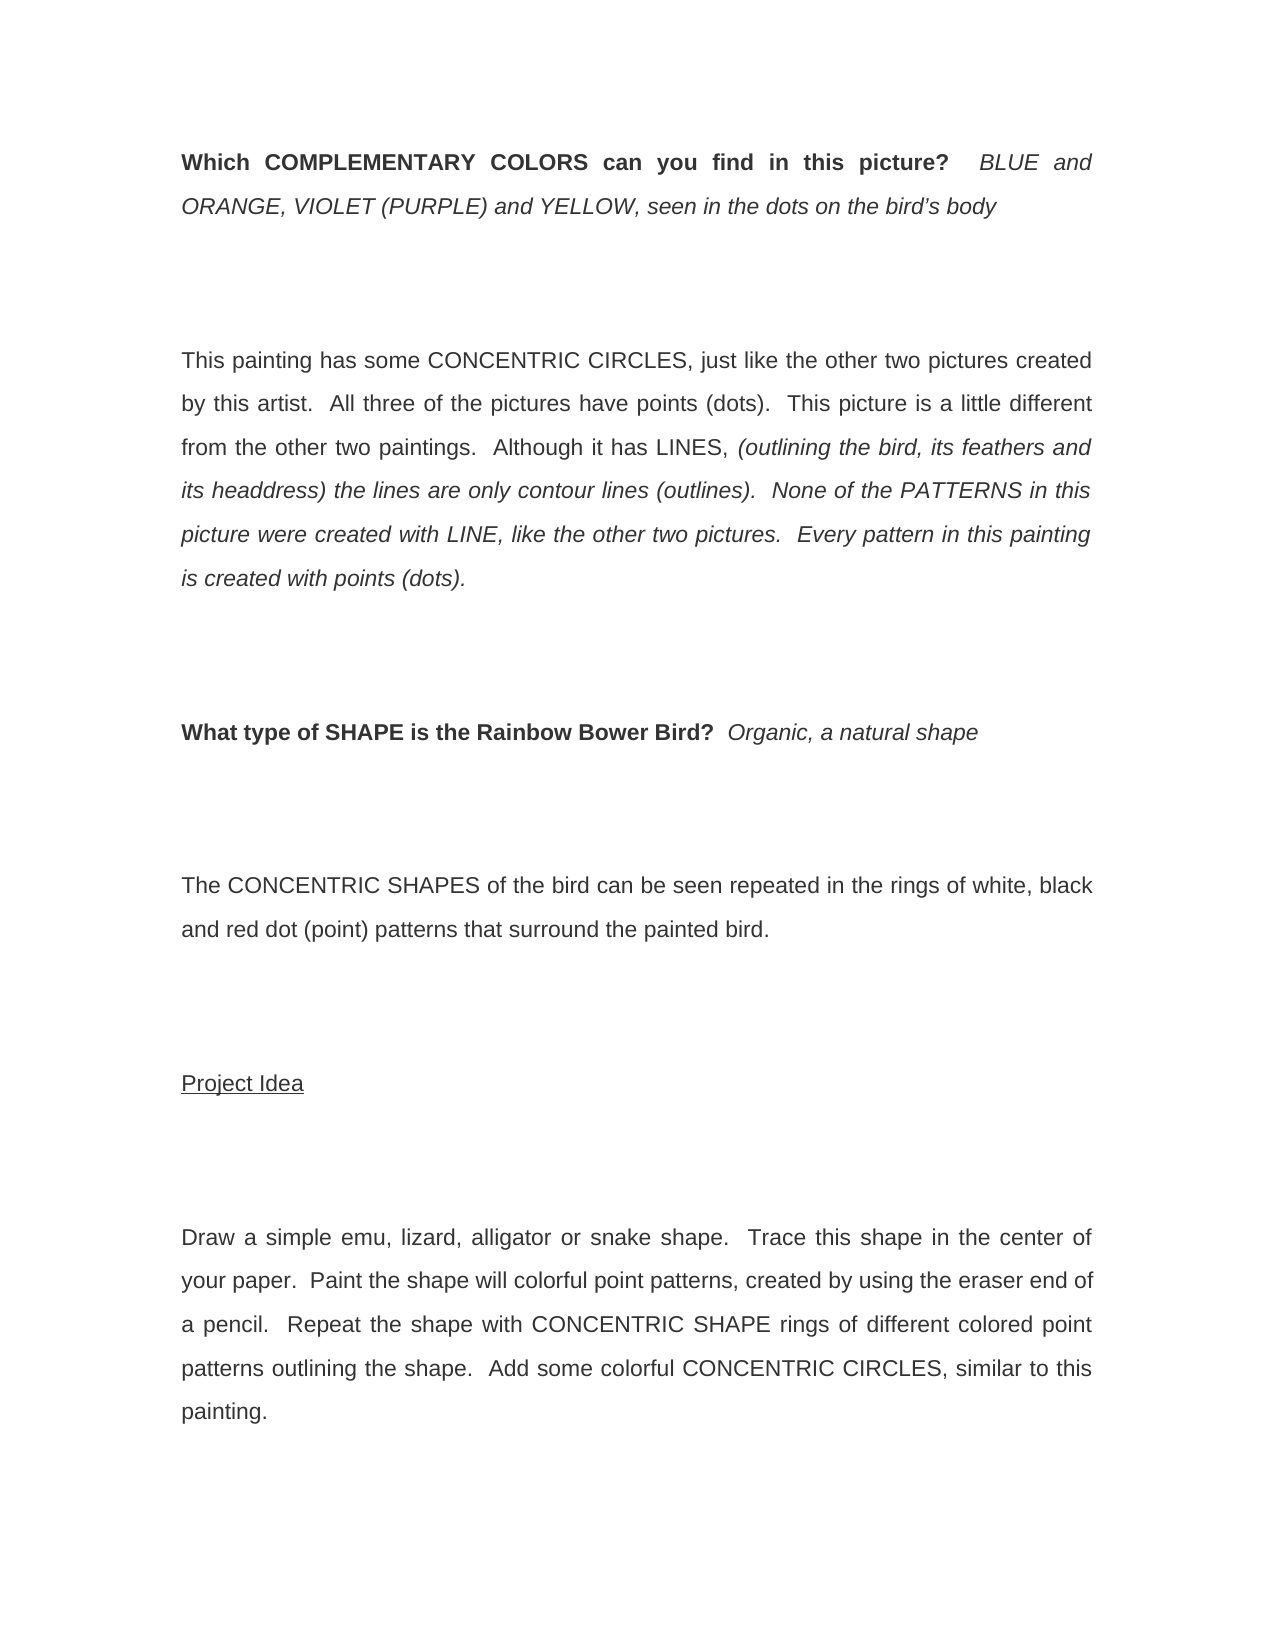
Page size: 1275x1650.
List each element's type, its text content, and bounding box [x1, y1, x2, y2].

text Which COMPLEMENTARY COLORS can you find in this picture? BLUE and ORANGE, VIOLET (PURPLE) and YELLOW, seen in the dots on the bird’s body [181, 150, 1094, 219]
text What type of SHAPE is the Rainbow Bower Bird? Organic, a natural shape [181, 719, 1094, 745]
text Draw a simple emu, lizard, alligator or snake shape. Trace this shape in the center of your paper. Paint the shape will colorful point patterns, created by using the eraser end of a pencil. Repeat the shape with CONCENTRIC SHAPE rings of different colored point patterns outlining the shape. Add some colorful CONCENTRIC CIRCLES, similar to this painting. [181, 1224, 1094, 1424]
text The CONCENTRIC SHAPES of the bird can be seen repeated in the rings of white, black and red dot (point) patterns that surround the painted bird. [181, 873, 1094, 942]
text This painting has some CONCENTRIC CIRCLES, just like the other two pictures created by this artist. All three of the pictures have points (dots). This picture is a little different from the other two paintings. Although it has LINES, (outlining the bird, its feathers and its headdress) the lines are only contour lines (outlines). None of the PATTERNS in this picture were created with LINE, like the other two pictures. Every pattern in this painting is created with points (dots). [181, 347, 1094, 591]
text Project Idea [181, 1071, 1094, 1096]
